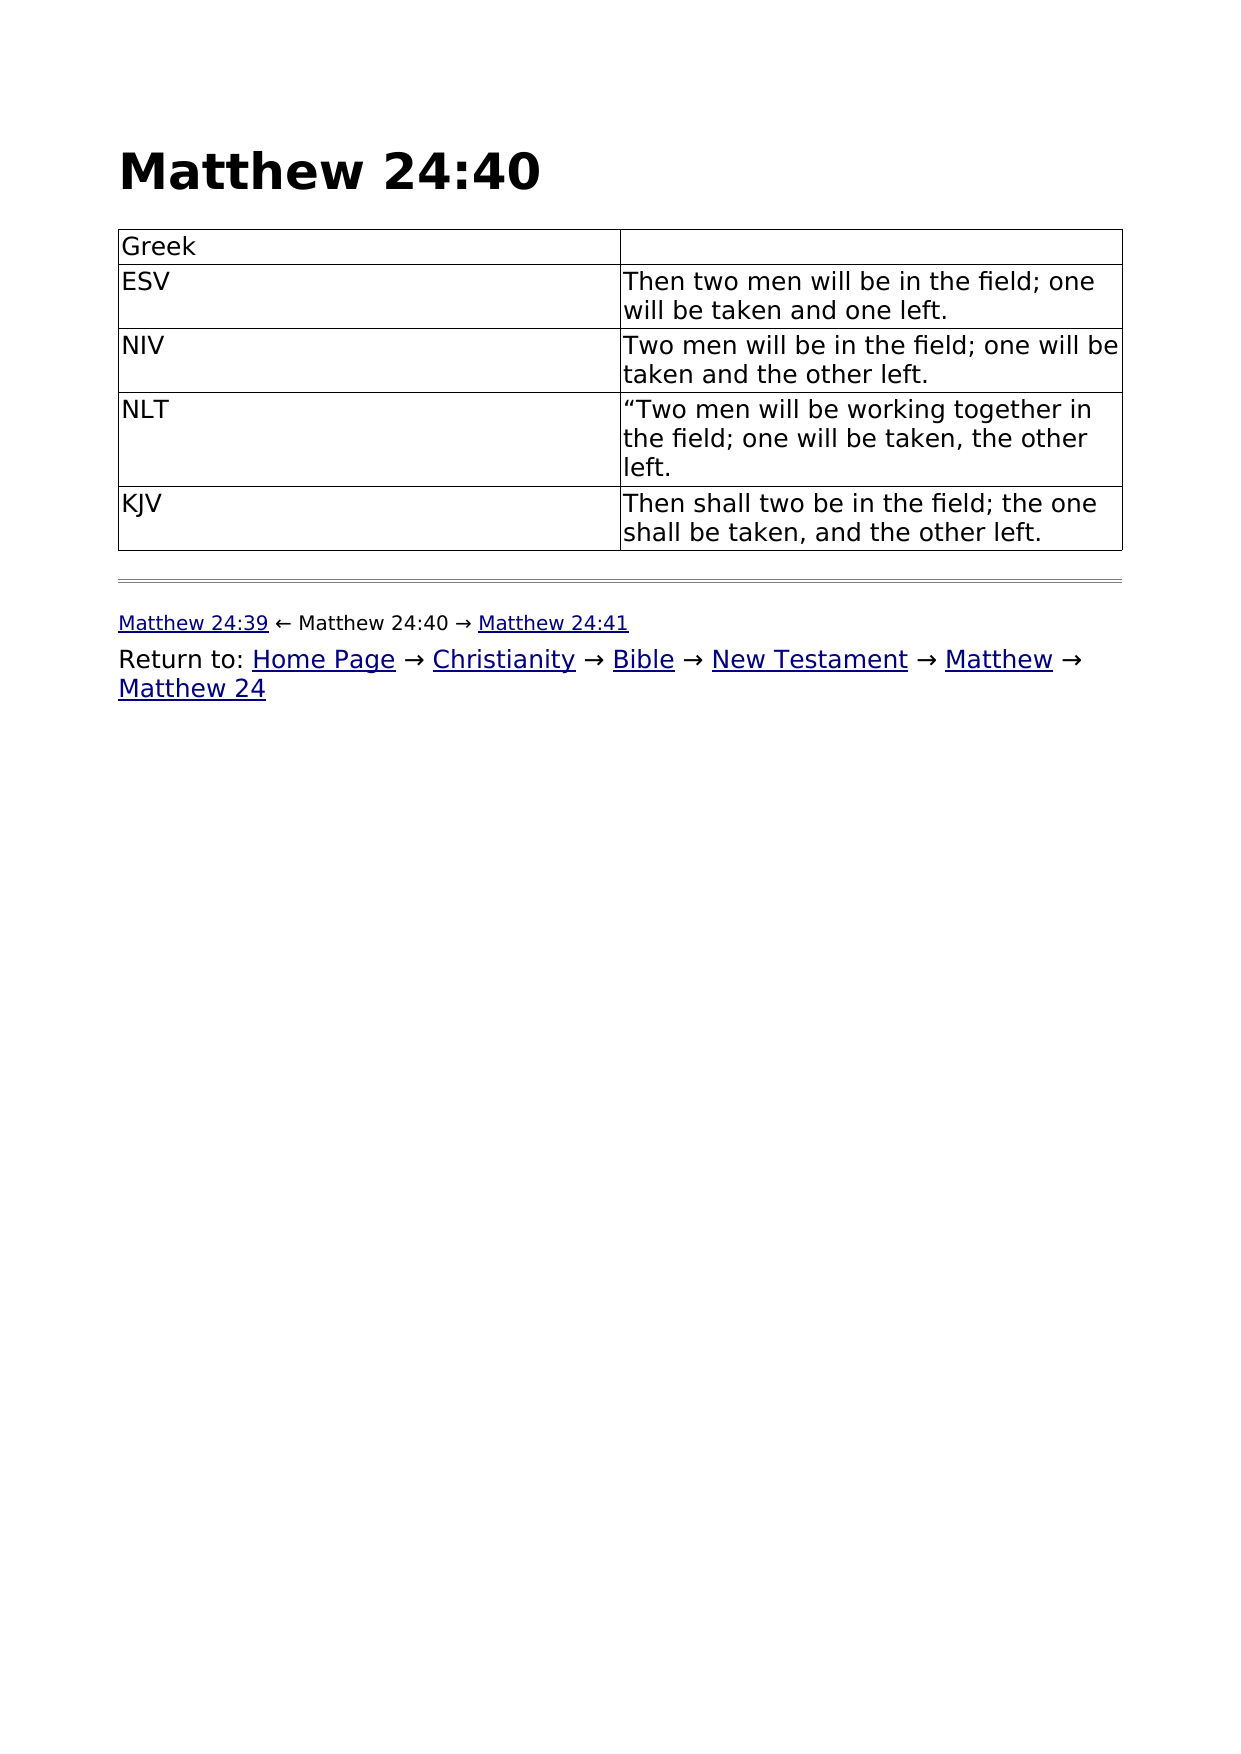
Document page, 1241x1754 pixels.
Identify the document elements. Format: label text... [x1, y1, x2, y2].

table_cell KJV [119, 487, 620, 550]
text Matthew 24:39 ← Matthew 24:40 → Matthew 24:41 [118, 611, 1122, 645]
table_cell ESV [119, 265, 620, 328]
table_header [621, 230, 1122, 264]
text Return to: Home Page → Christianity → Bible → New Testament → Matthew → Matthew 24 [118, 645, 1122, 704]
table_cell NIV [119, 329, 620, 392]
table_cell Then shall two be in the field; the one shall be taken, and the other left. [621, 487, 1122, 550]
table_cell “Two men will be working together in the field; one will be taken, the other left. [621, 393, 1122, 486]
table_cell Then two men will be in the field; one will be taken and one left. [621, 265, 1122, 328]
subtitle Matthew 24:40 [118, 143, 1122, 201]
table_cell NLT [119, 393, 620, 486]
table_cell Two men will be in the field; one will be taken and the other left. [621, 329, 1122, 392]
table_header Greek [119, 230, 620, 264]
